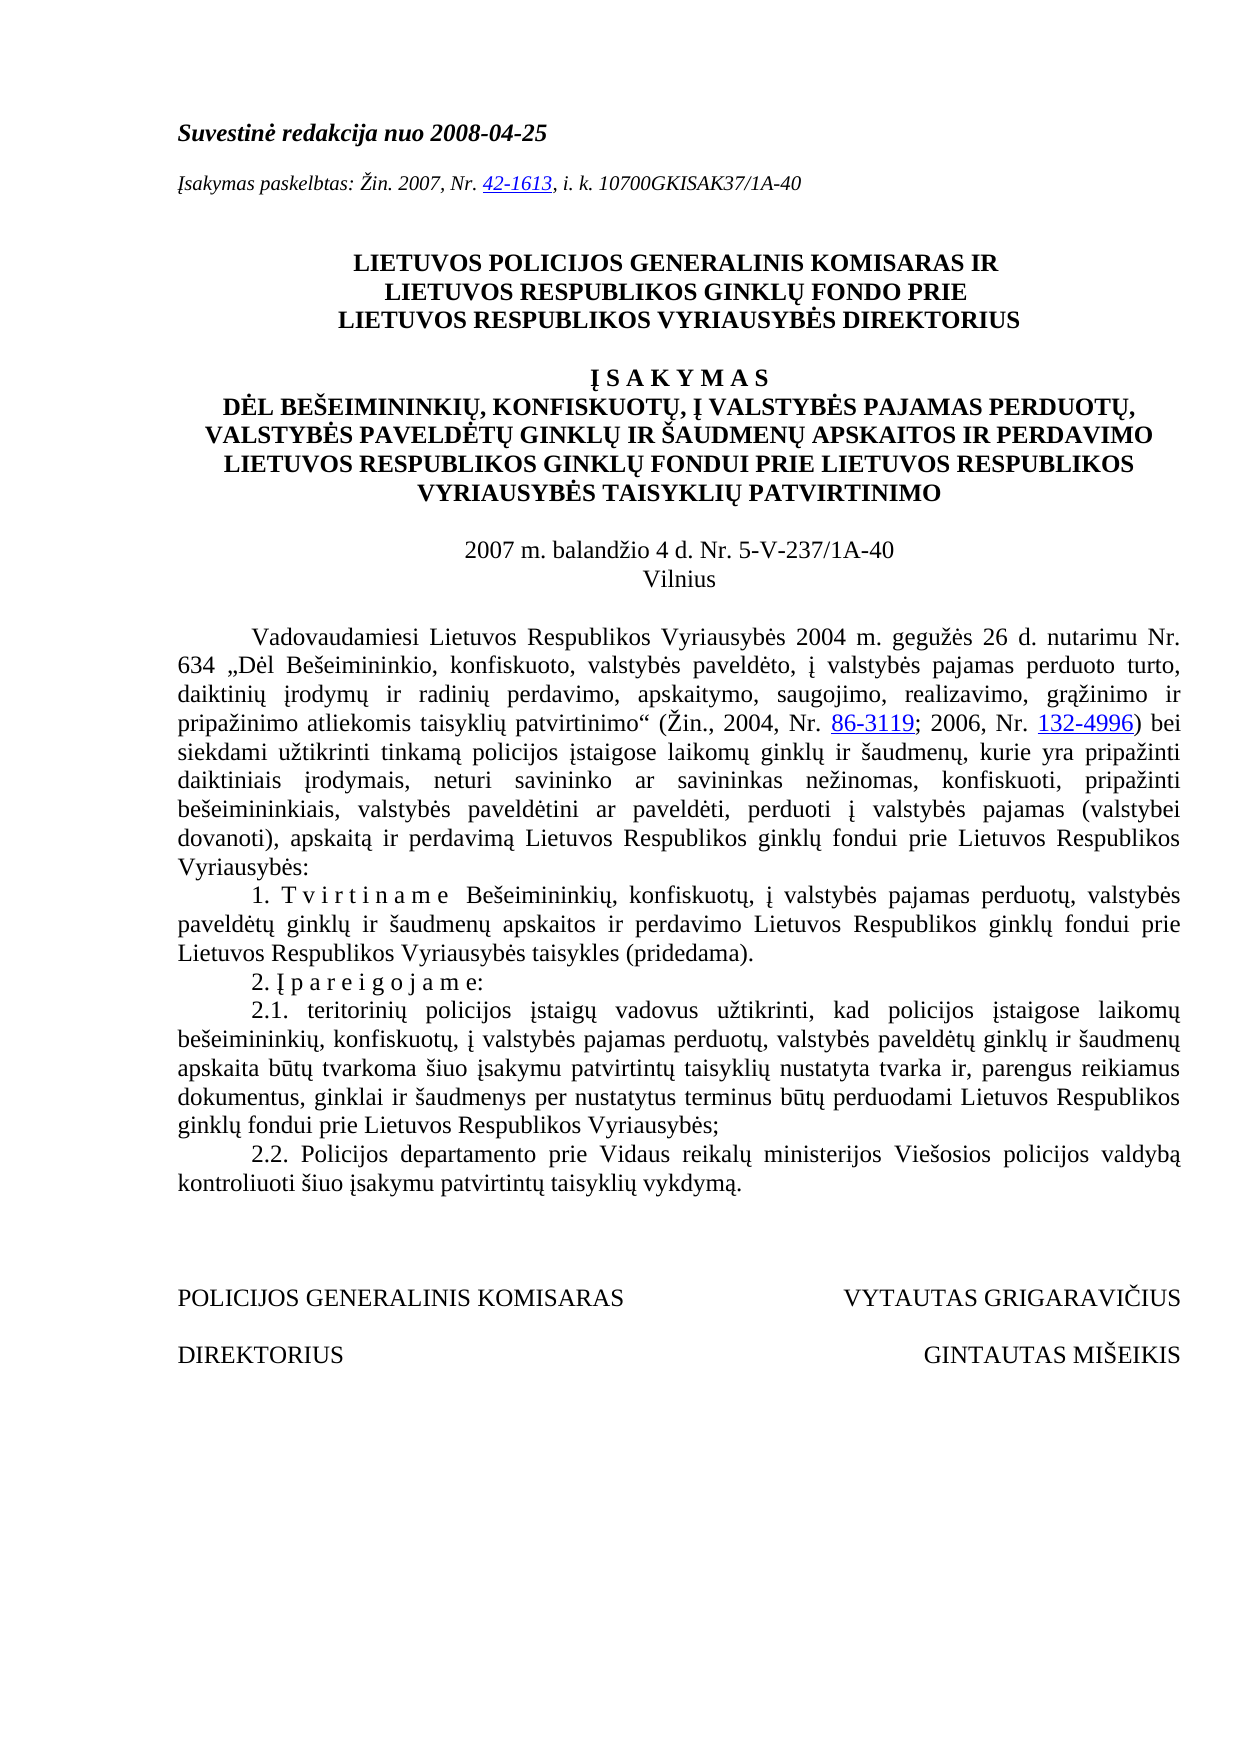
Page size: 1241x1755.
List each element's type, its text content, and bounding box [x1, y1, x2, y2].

text 2.2. Policijos departamento prie Vidaus reikalų ministerijos Viešosios policijos valdybą kontroliuoti šiuo įsakymu patvirtintų taisyklių vykdymą. [177, 1139, 1181, 1197]
text 2.1. teritorinių policijos įstaigų vadovus užtikrinti, kad policijos įstaigose laikomų bešeimininkių, konfiskuotų, į valstybės pajamas perduotų, valstybės paveldėtų ginklų ir šaudmenų apskaita būtų tvarkoma šiuo įsakymu patvirtintų taisyklių nustatyta tvarka ir, parengus reikiamus dokumentus, ginklai ir šaudmenys per nustatytus terminus būtų perduodami Lietuvos Respublikos ginklų fondui prie Lietuvos Respublikos Vyriausybės; [177, 995, 1181, 1139]
text Vadovaudamiesi Lietuvos Respublikos Vyriausybės 2004 m. gegužės 26 d. nutarimu Nr. 634 „Dėl Bešeimininkio, konfiskuoto, valstybės paveldėto, į valstybės pajamas perduoto turto, daiktinių įrodymų ir radinių perdavimo, apskaitymo, saugojimo, realizavimo, grąžinimo ir pripažinimo atliekomis taisyklių patvirtinimo“ (Žin., 2004, Nr. 86-3119; 2006, Nr. 132-4996) bei siekdami užtikrinti tinkamą policijos įstaigose laikomų ginklų ir šaudmenų, kurie yra pripažinti daiktiniais įrodymais, neturi savininko ar savininkas nežinomas, konfiskuoti, pripažinti bešeimininkiais, valstybės paveldėtini ar paveldėti, perduoti į valstybės pajamas (valstybei dovanoti), apskaitą ir perdavimą Lietuvos Respublikos ginklų fondui prie Lietuvos Respublikos Vyriausybės: [177, 622, 1181, 880]
text Vilnius [177, 564, 1181, 593]
text Į S A K Y M A S [177, 363, 1181, 392]
text Įsakymas paskelbtas: Žin. 2007, Nr. 42-1613, i. k. 10700GKISAK37/1A-40 [177, 171, 1181, 195]
text LIETUVOS RESPUBLIKOS GINKLŲ FONDO PRIE [177, 277, 1181, 305]
text DIREKTORIUS GINTAUTAS MIŠEIKIS [177, 1340, 1181, 1369]
text POLICIJOS GENERALINIS KOMISARAS VYTAUTAS GRIGARAVIČIUS [177, 1283, 1181, 1312]
text DĖL BEŠEIMININKIŲ, KONFISKUOTŲ, Į VALSTYBĖS PAJAMAS PERDUOTŲ, VALSTYBĖS PAVELDĖTŲ GINKLŲ IR ŠAUDMENŲ APSKAITOS IR PERDAVIMO LIETUVOS RESPUBLIKOS GINKLŲ FONDUI PRIE LIETUVOS RESPUBLIKOS VYRIAUSYBĖS TAISYKLIŲ PATVIRTINIMO [177, 392, 1181, 507]
text 1. Tvirtiname Bešeimininkių, konfiskuotų, į valstybės pajamas perduotų, valstybės paveldėtų ginklų ir šaudmenų apskaitos ir perdavimo Lietuvos Respublikos ginklų fondui prie Lietuvos Respublikos Vyriausybės taisykles (pridedama). [177, 880, 1181, 967]
text Suvestinė redakcija nuo 2008-04-25 [177, 118, 1181, 147]
text 2. Įpareigojame: [177, 967, 1181, 995]
text 2007 m. balandžio 4 d. Nr. 5-V-237/1A-40 [177, 535, 1181, 564]
text LIETUVOS POLICIJOS GENERALINIS KOMISARAS IR [177, 248, 1181, 277]
text LIETUVOS RESPUBLIKOS VYRIAUSYBĖS DIREKTORIUS [177, 305, 1181, 334]
